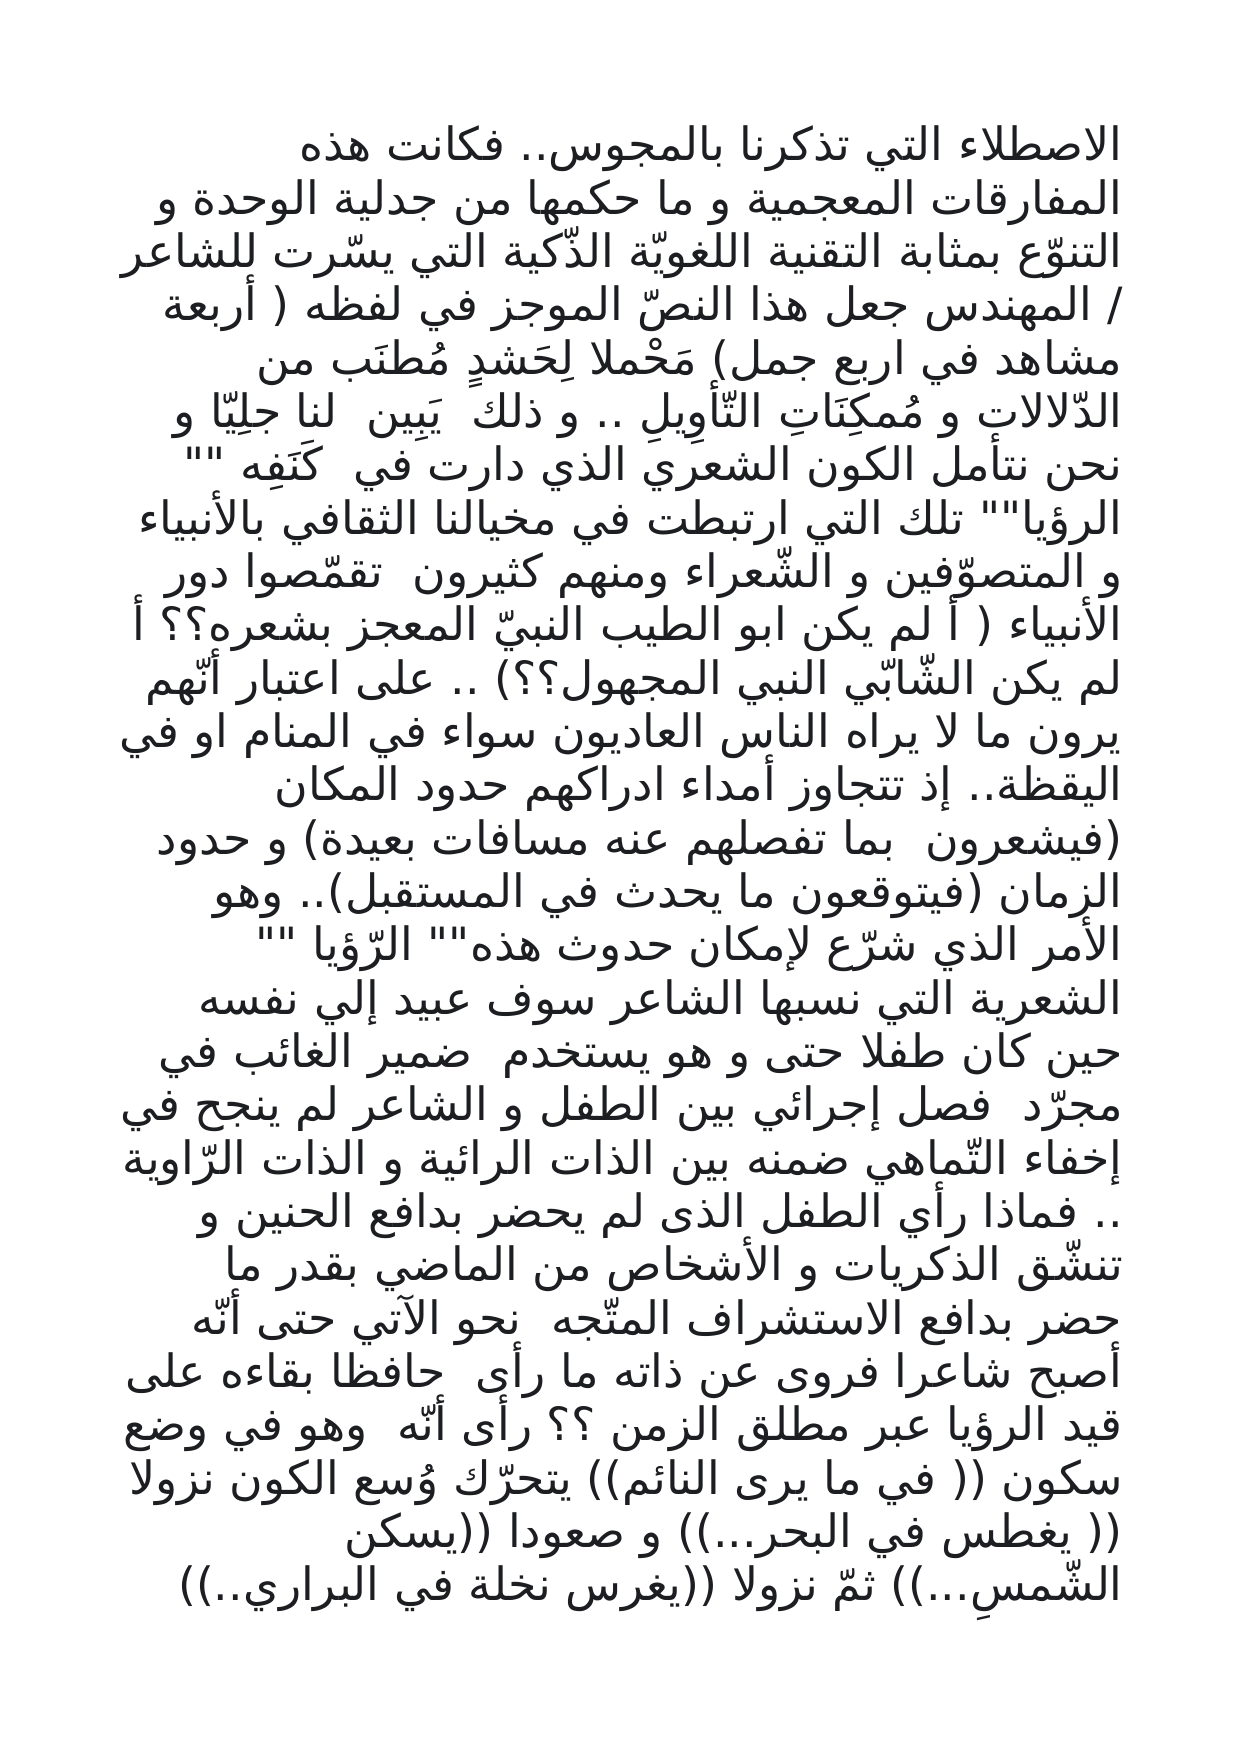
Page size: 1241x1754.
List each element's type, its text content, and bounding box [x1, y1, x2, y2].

text حين نروم النظر في أدبيّة نصّ ما نثريا كان أم شعريا من المحبّذ ان نبحث في بعض السّمات العامّة و البيّنة التي يمكن لنا أن نخوض غمار الولوج إليه من بوّابتها .. و النّاظر في قصيدة "" رؤيا"" للأديب * سوف عبيد* تستقطب نظره الثنائيات.. ليس لكونها تقنية الإبداع الأكثر جاذبية في أدب الكبار عبر تاريخ الشعر العربي القديم و حتى الحديث (امرؤ القيس؛ المعري؛ المتنبي؛ الشّابّي؛ درويش.....) إنّما لطريقة الشاعر سوف عبيد الإستثنائية في اعتمادها تقنية كتابة في هذه القصيدة و حتى في قصائد أخرى من مدوّنته الشعرية.. فقصيدة : "" رؤيا "" هي عبارة عن تشكيل متشابك من الثنائيات المتداخلة و العديدة حاولت تبيُّنَ أبرزِها في ما يلي من جدليٍات : ** على مستوى الخطاب الشعري : التظافر و التناثر / البسيط و المركّب / المفارقات المعجمية / الإيجاز و الإطناب.. ** على مستوى الكون الشعري : الرّائي و الرّاوي / السكون و الحركة / التّجسيد و التّجريد / الاسترجاع و الاستشراف.. و اللّافت في هذه الثنائيات بناؤها بإحكام عن طريق لغة سلسة معجمها مُتداوَل مُتناوَل محلّاة بضروب الاشتقاق (( رؤيا /يرى /رأى )) و التّجنيس (( يصطلي / يصلّى... يغطس / يغرس)) ممّا اضاف إلى جماليّة الكتابة و تنغيمها .. أقام الشاعر قصيدته من حيث هندستها العامة على عنوان لفظة مفردة (( رؤيا)) في صيغة النكرة النازعة إلى السّمول و الإطلاق الذي لا يبدو محيلا على امتداد المكان (رغم تنوع الحضور المشهديّ للمكان في القصيدة) بقدر ما يبدو محيلا على امتداد الزمان ( وهو ما سأعود لتوضيحه لاحقا).. يلي هذا العنوانَ متنُ القصيدة الذي هندسه الشاعر على هيأة مقاطع اربعة منفصلة في مستوى التوزيع بصريّا و في مستوى السّرد مشهديا و في مستوى التركيب نحويا فإذا بالشعر يروي لنا حكاية "" الرؤيا "" على طريقة قصيدة النثر الحديثة في تجسيد سردي متكوّن من أربع لوحات أو مراحل تناثرت في المتن و تظافرت في العنوان الذي انبثقت من شموله المجمل و المطلق تفاصيل الرؤيا منتشرة في ارجاء القصيدة متماهية في تركيبها ضمن جملة اسمية سلسة خالية من التعقيد رغم أنّها رباعية في مستويات الإسناد (( كان يرى / في ما يرى النائم / أنّه يغطس.. يسكن.. /يتنفّسُ.. يصطلي..)) في تناسب دقيق مع الهندسة الرباعية للوحات "" الرؤيا "".. فكانت هذه البساطة المركّبة مستوعبة؛ بفضل براعة الشاعر في ترصيفها؛ لجملة من المفارقات المعجمية المبنيّة بدورها على التّرجيع و التّنويع وهو ما حقّق إلى حدّ بعيد شاعرية السّرد سواء في مستوى الإيقاع الداخلي النّاجم عن تَعَاوُدِ بدايات الجمل / اللوحات (( كان يرى / في ما يرى النائم..)) في ما يمكن اعتباره لازمة ايقاعية ( وهي ذات صّلة في الأصل بقصيدة التفعيلة ثمّ انتقلت على يد عدّة شعراء إلى قصيدة النثر و منهم شاعرنا).. أو على مستوى الصّور الشعريّة و ما اتّشحت به من كثافة الإيحاء و مراوغة العدول عن السياقات المعجمية للكلمات.. فإذا بالبحر إطار لتنفّس الماء بدلا عن الهواء و للغطس و اللعب و ليس للغرق... و إذا بالشمس محراب لطقوس الاصطلاء التي تذكرنا بالمجوس.. فكانت هذه المفارقات المعجمية و ما حكمها من جدلية الوحدة و التنوّع بمثابة التقنية اللغويّة الذّكية التي يسّرت للشاعر / المهندس جعل هذا النصّ الموجز في لفظه ( أربعة مشاهد في اربع جمل) مَحْملا لِحَشدٍ مُطنَب من الدّلالات و مُمكِنَاتِ التّأوِيلِ .. و ذلك يَبِين لنا جلِيّا و نحن نتأمل الكون الشعري الذي دارت في كَنَفِه "" الرؤيا"" تلك التي ارتبطت في مخيالنا الثقافي بالأنبياء و المتصوّفين و الشّعراء ومنهم كثيرون تقمّصوا دور الأنبياء ( أ لم يكن ابو الطيب النبيّ المعجز بشعره؟؟ أ لم يكن الشّابّي النبي المجهول؟؟) .. على اعتبار أنّهم يرون ما لا يراه الناس العاديون سواء في المنام او في اليقظة.. إذ تتجاوز أمداء ادراكهم حدود المكان (فيشعرون بما تفصلهم عنه مسافات بعيدة) و حدود الزمان (فيتوقعون ما يحدث في المستقبل).. وهو الأمر الذي شرّع لإمكان حدوث هذه"" الرّؤيا "" الشعرية التي نسبها الشاعر سوف عبيد إلي نفسه حين كان طفلا حتى و هو يستخدم ضمير الغائب في مجرّد فصل إجرائي بين الطفل و الشاعر لم ينجح في إخفاء التّماهي ضمنه بين الذات الرائية و الذات الرّاوية .. فماذا رأي الطفل الذى لم يحضر بدافع الحنين و تنشّق الذكريات و الأشخاص من الماضي بقدر ما حضر بدافع الاستشراف المتّجه نحو الآتي حتى أنّه أصبح شاعرا فروى عن ذاته ما رأى حافظا بقاءه على قيد الرؤيا عبر مطلق الزمن ؟؟ رأى أنّه وهو في وضع سكون (( في ما يرى النائم)) يتحرّك وُسع الكون نزولا (( يغطس في البحر...)) و صعودا ((يسكن الشّمسِ...)) ثمّ نزولا ((يغرس نخلة في البراري..)) محقّقا مغامرة الوجود الكبرى وهو يجول حالما بين الأرض و السماء و البر و البحر.. بما يثبت كينونته في تجليات عديدة يمكن أن نتأولها من مظاهر العدول بالمعاجم و المرجعيات و ما توحي به من دلالات .. أ لا يكون العدول في لوحة البحر و ملاعبة حيتانه ما يحيلنا على خوض غمار الشعر الذي يصبح متنفّس الشاعر حين يتمكن منه و يتلبّس به؟ ا لا تكون الحيتان تبعا لذلك اللغة بكلماتها و أساليبها يراقصها فيطوّعها ؟؟ أو لعلّه بحر الهوي كما رسمته مجازات الشّعر العربيّ القديم يتنفّسُ فيه الشاعر ماء الحياة و يلاعب حيتانه الحوريات ؟؟ أ لا تكون الشمس مرتبة الشهرة التي بلغها الشاعر فاكتوى بنار ضريبتها بنفس القدر الذي حققته له من مجد و نفوذ ؟؟ أ لا تكون النّخلة المغروسة في البراري إنجازا خالدا و سامقا في مسيرته الحياتيّة أو الأدبيّة؟؟ قد تكون أسرته.. او مشواره الطويل في مهنة التّعب اللّذيذ .. أو ما كتبه من أشعار و مؤلفات نقديّة مثّلت مدرسة في الإبداع قائمة الذات لها مريدوها و المتأثّرون بها .. و هي جميعها مَعين نهل من ثمره العابرون ((الطيور المهاجرة)) في حياة الشاعر..؟ ؟ هكذا جاءت ""الرؤيا "" حمّالة رؤى بما أدّته المشاهد المستعارة من مرجعيات الطبيعة المحسوسة المجسّدة من إيحاءات مراوغة بالمعنى و بما ادّاه المشهد الأخير المستعار من المرجعية الوجدانية الغزلية المجرّدة (( التي أحبّها)) التي أراها بدورها حمّالة رؤى و ممكنات دلالية متعدّدة .. فهذه التي وردت في سياق التمني ((ليته رأى..)) أ لا تكون حبيبة منتظرة لم يطلها الشاعر في ما كان له فتمثّلها في ما يكون ؟ ؟.. أ لا تكون القصيدة المأمولة التي لم تُكتب بعدُ في مسيرة الشاعر وهو قبلها مازال بعدُ (( لم يأت)) كما صرّح في بعض قصائده ؟؟ خاصّة و انّها (( تركته يحلم)) سواء في غيابها إن كانت موضوع أحلامه.. او في حضورها مرافقة حبل أحلامه الشاعرة المسترسلة دون انقطاع حتى كأنه الشابي في أوج رومنسيته ؟؟ (وشاعرنا مولع بالشابّي و كتب عنه كثيرا بل و اخرج ديوان "" صفحات من كتاب الوجود "" إلى النّور).. مختلَفُ هذه الممكنات تقاطعت ضمن "" رؤيا "" تراءت للشاعر لمّا كان طفلا في لحظة كُشِفت عنه الحجب تنبّأ خلالها لنفسه بما تحقّق له في الحياة (مثل يوسف حين تنبّأ لنفسه بما تحقق له في الحياة) فرواها شعرا بعد أن ثبت كلّها او بعضُها على أرض الواقع .. و لكن أ لا تكون الرؤيا مسترسلة بعدُ مع الشاعر الذي يظلّ مسكونا بالطفل الحالم دائما أبدا ؟ ؟ ذاك ممكن آخر قد تشفّ عنه النهاية المنفتحة للقصيدة على المزيد من المشاهد المتوقّعة للرؤيا ممّا يسمح للشاعر بنقل القارئ معه عبر الرّواية أي حركة السرد الشعري في القصيدة من حيز الاسترجاع إلي حيّز ثان من الاستشراف يتجاوز استشراف الطفل في الماضي إلى استشراف الشاعر في الحاضر... و هذا ما جعلني أثناء التناول اللغوي للعنوان اعتبر الرؤيا في إطلاقها ممتدّة زمنيّا لا مكانيّا خاصّة و أنّ للأماكن في النص حضورا رمزيّا.. تلك كانت أبرز الثنائيات التي تقاطعت في علاقات جدلية متناغمة تاسّست عليها جمالية طُرُق الشاعر سوف عبيد الخاصّة في التّحوّل بالرؤيا من العالم "" الميتا _ مرئي"" في المنام إلى الإطار المرئي و المقروء في الكتابة اداته في ذلك لغة جمعت البساطة إلى قوّة التعبير و رسالة أدبية جمعت المشغل الذّاتي و الانساني إلي مشغل الكتابة .. و المثير إن لم أقل المؤثّر هو تلاؤمها رغم التّنوّع و انصهارها رغم التعدّد في قصيدة نثر موجزة اللفظ مكثفة المعنى حتى أنّنا يمكن أن نعتبرها استطاعت تلخيص أصداء مطوّلات الشّابّي ذات الصّلة بالرؤى و الأحلام (( أحلام شاعر.. النبيّ المجهول.. صلوات في هيكل الحبّ...)) بفنّيّة عالية من الشّاعريّة المنفردة الملامح دون أن تشذّ عن سياق الحداثة الرّاهن لقصيدة النثر في الأدب التونسي خصوصا و العربي عموما... [118, 118, 1122, 1611]
